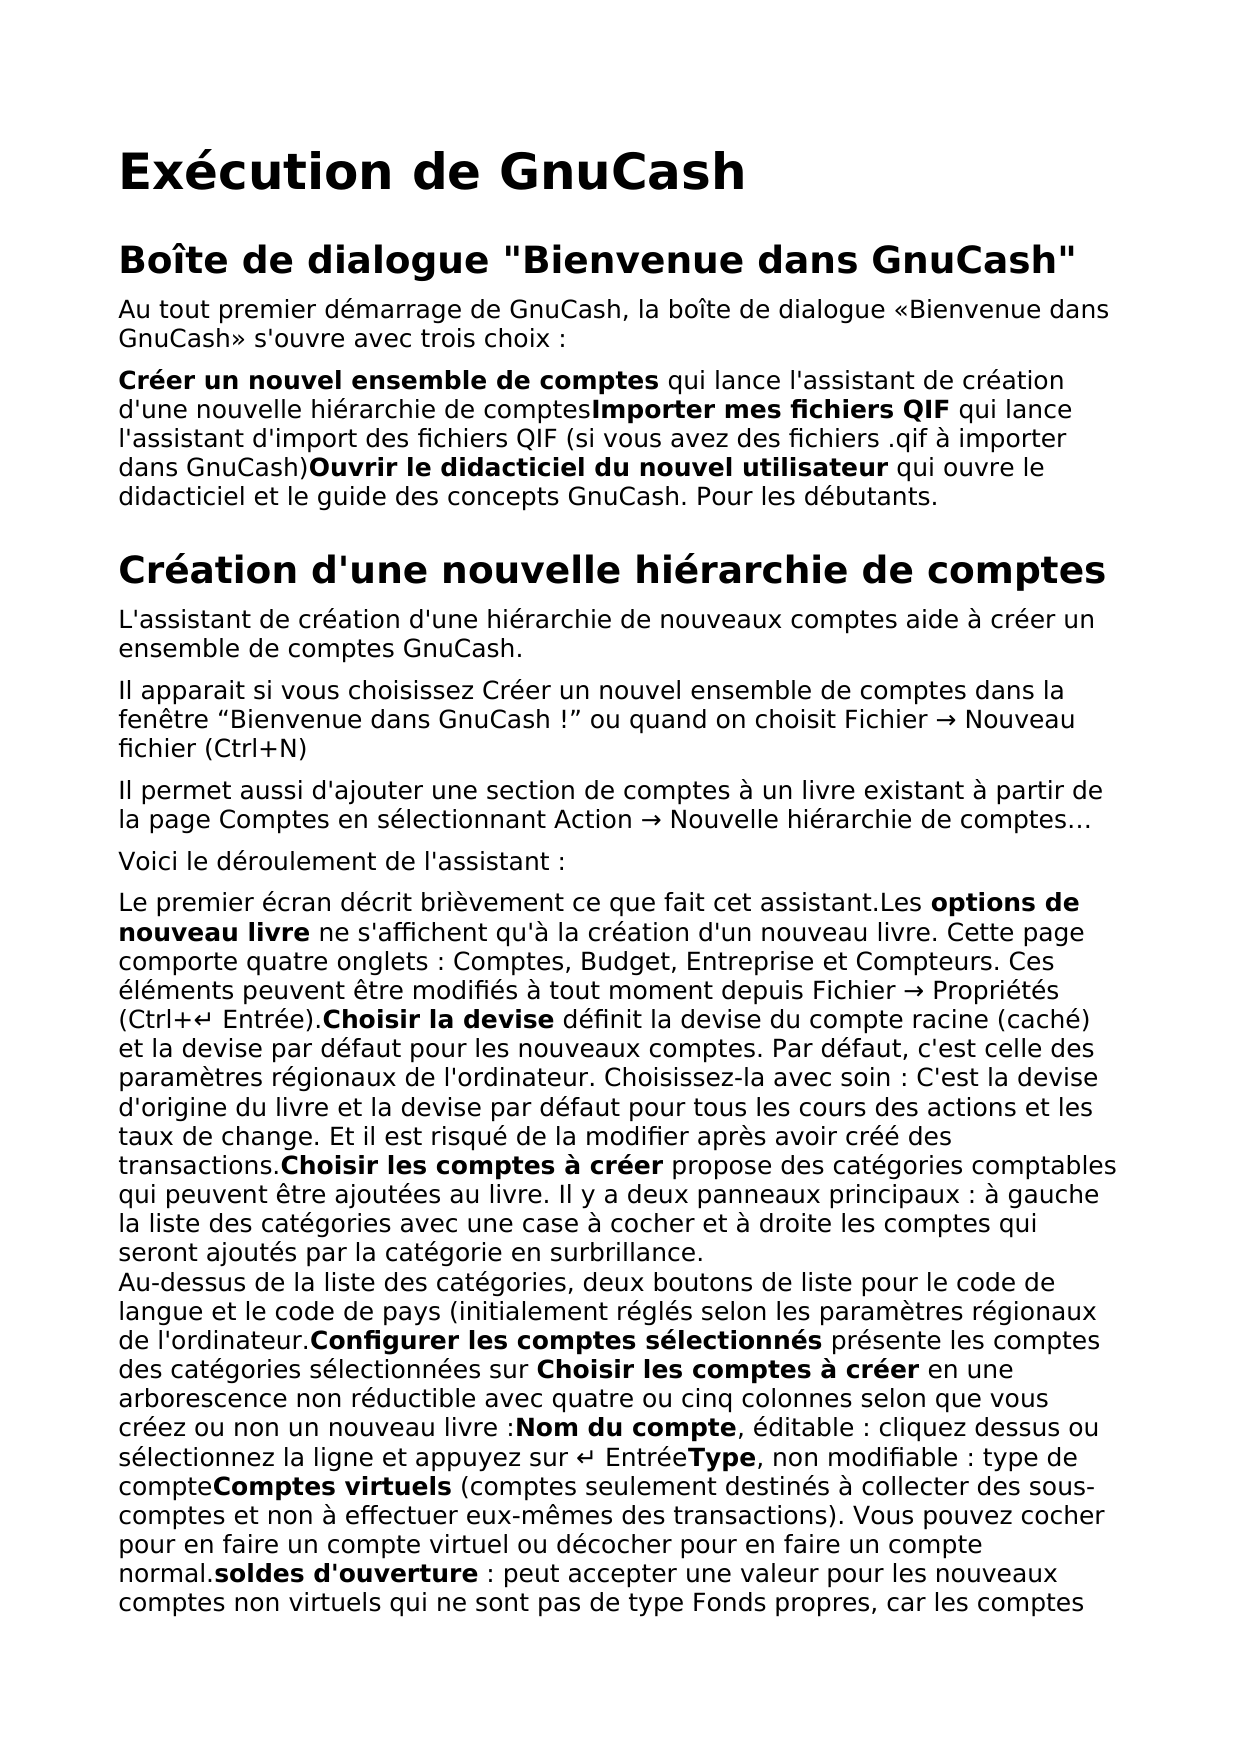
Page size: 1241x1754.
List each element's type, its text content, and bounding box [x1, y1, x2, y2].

text Créer un nouvel ensemble de comptes qui lance l'assistant de création d'une nouvelle hiérarchie de comptesImporter mes fichiers QIF qui lance l'assistant d'import des fichiers QIF (si vous avez des fichiers .qif à importer dans GnuCash)Ouvrir le didacticiel du nouvel utilisateur qui ouvre le didacticiel et le guide des concepts GnuCash. Pour les débutants. [118, 366, 1122, 512]
subtitle Exécution de GnuCash [118, 143, 1122, 201]
text L'assistant de création d'une hiérarchie de nouveaux comptes aide à créer un ensemble de comptes GnuCash. [118, 605, 1122, 664]
text Voici le déroulement de l'assistant : [118, 847, 1122, 876]
text Au tout premier démarrage de GnuCash, la boîte de dialogue «Bienvenue dans GnuCash» s'ouvre avec trois choix : [118, 295, 1122, 353]
text Il permet aussi d'ajouter une section de comptes à un livre existant à partir de la page Comptes en sélectionnant Action → Nouvelle hiérarchie de comptes… [118, 776, 1122, 834]
text Il apparait si vous choisissez Créer un nouvel ensemble de comptes dans la fenêtre “Bienvenue dans GnuCash !” ou quand on choisit Fichier → Nouveau fichier (Ctrl+N) [118, 676, 1122, 764]
subtitle Boîte de dialogue "Bienvenue dans GnuCash" [118, 239, 1122, 282]
subtitle Création d'une nouvelle hiérarchie de comptes [118, 549, 1122, 593]
text Le premier écran décrit brièvement ce que fait cet assistant.Les options de nouveau livre ne s'affichent qu'à la création d'un nouveau livre. Cette page comporte quatre onglets : Comptes, Budget, Entreprise et Compteurs. Ces éléments peuvent être modifiés à tout moment depuis Fichier → Propriétés (Ctrl+↵ Entrée).Choisir la devise définit la devise du compte racine (caché) et la devise par défaut pour les nouveaux comptes. Par défaut, c'est celle des paramètres régionaux de l'ordinateur. Choisissez-la avec soin : C'est la devise d'origine du livre et la devise par défaut pour tous les cours des actions et les taux de change. Et il est risqué de la modifier après avoir créé des transactions.Choisir les comptes à créer propose des catégories comptables qui peuvent être ajoutées au livre. Il y a deux panneaux principaux : à gauche la liste des catégories avec une case à cocher et à droite les comptes qui seront ajoutés par la catégorie en surbrillance. Au-dessus de la liste des catégories, deux boutons de liste pour le code de langue et le code de pays (initialement réglés selon les paramètres régionaux de l'ordinateur.Configurer les comptes sélectionnés présente les comptes des catégories sélectionnées sur Choisir les comptes à créer en une arborescence non réductible avec quatre ou cinq colonnes selon que vous créez ou non un nouveau livre :Nom du compte, éditable : cliquez dessus ou sélectionnez la ligne et appuyez sur ↵ EntréeType, non modifiable : type de compteComptes virtuels (comptes seulement destinés à collecter des sous-comptes et non à effectuer eux-mêmes des transactions). Vous pouvez cocher pour en faire un compte virtuel ou décocher pour en faire un compte normal.soldes d'ouverture : peut accepter une valeur pour les nouveaux comptes non virtuels qui ne sont pas de type Fonds propres, car les comptes [118, 889, 1122, 1618]
